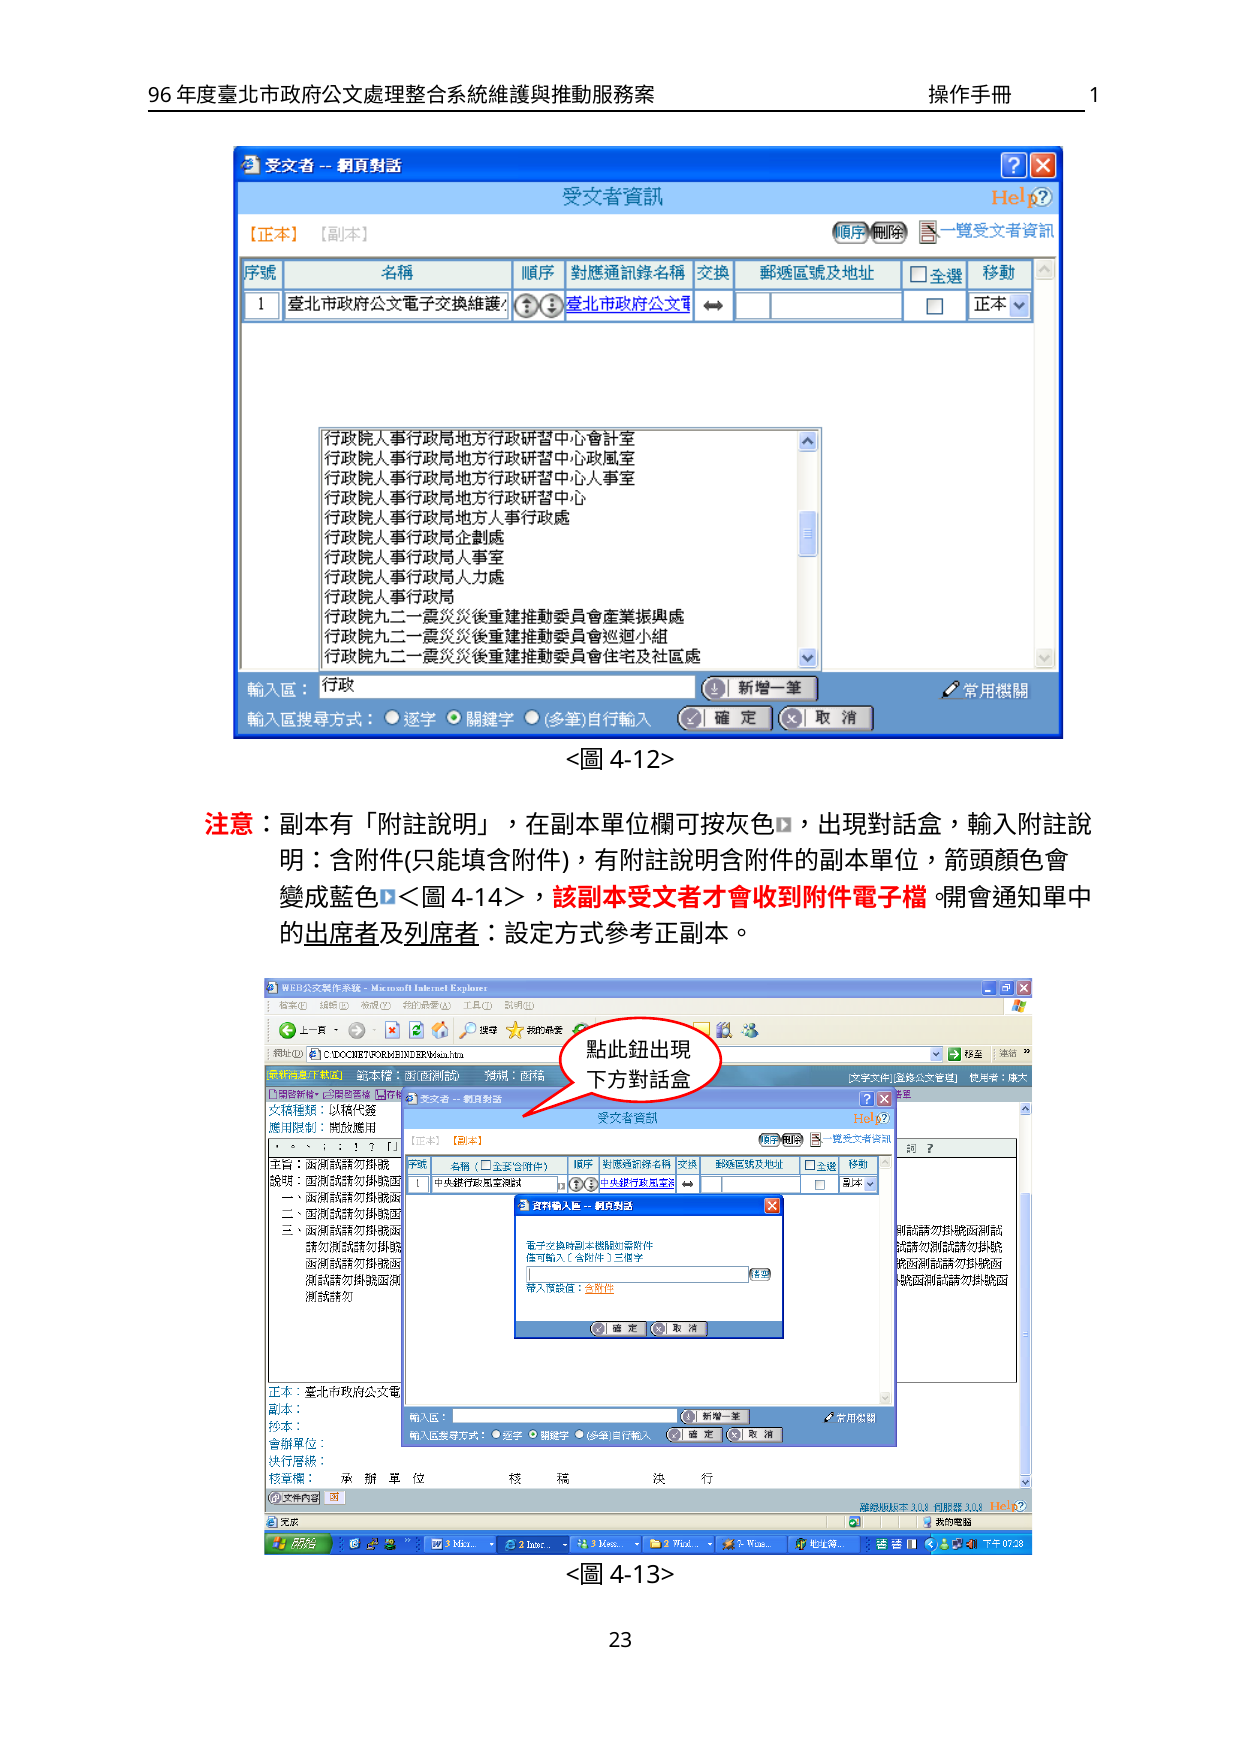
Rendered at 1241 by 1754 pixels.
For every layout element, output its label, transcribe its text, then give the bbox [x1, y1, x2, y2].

text <圖4-12> [148, 739, 1092, 775]
text <圖4-13> [148, 1554, 1092, 1591]
picture [264, 978, 1033, 1555]
picture [379, 888, 397, 906]
text 注意：副本有「附註說明」，在副本單位欄可按灰色，出現對話盒，輸入附註說明：含附件(只能填含附件)，有附註說明含附件的副本單位，箭頭顏色會變成藍色＜圖4-14＞，該副本受文者才會收到附件電子檔。開會通知單中的出席者及列席者：設定方式參考正副本。 [204, 804, 1092, 949]
picture [775, 816, 793, 834]
picture [233, 146, 1064, 739]
